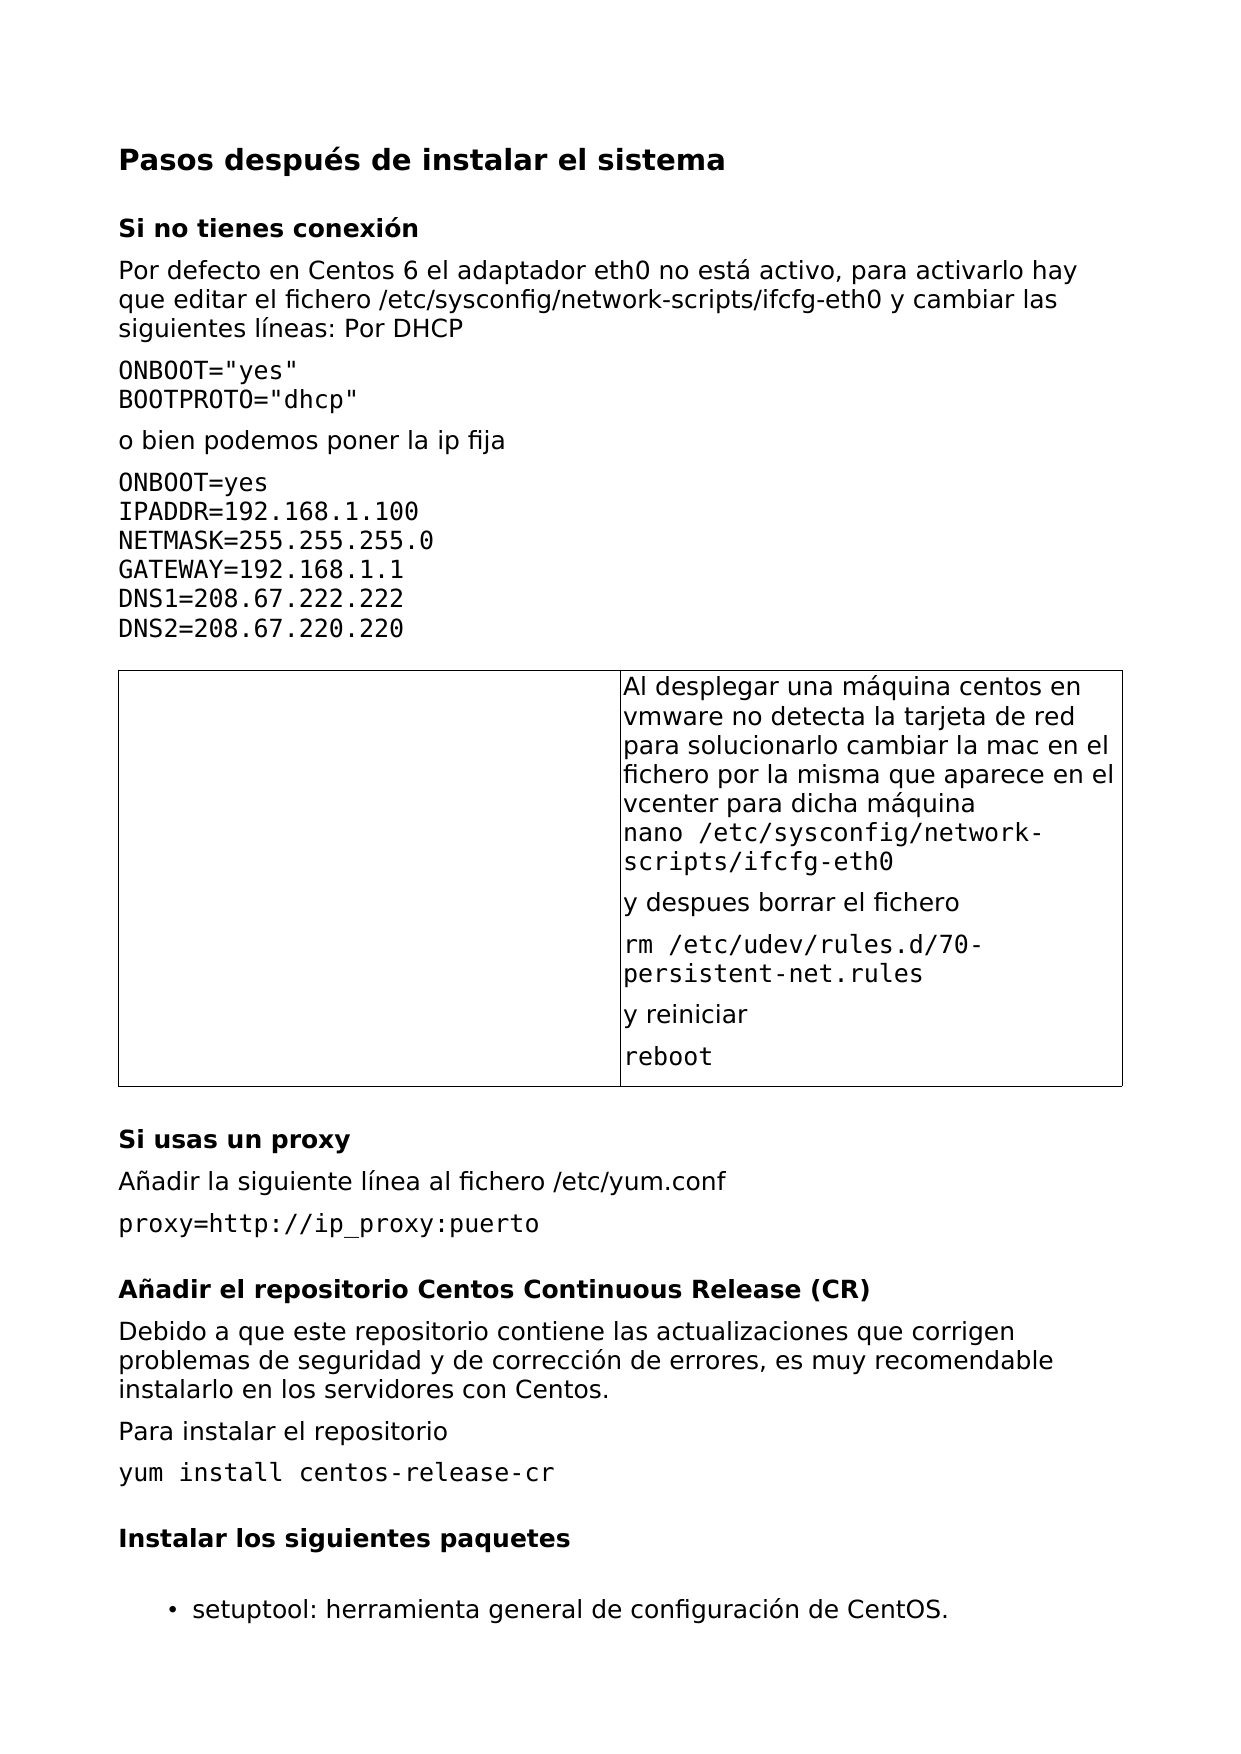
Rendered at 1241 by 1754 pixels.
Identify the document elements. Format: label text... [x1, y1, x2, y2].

list setuptool: herramienta general de configuración de CentOS. [177, 1595, 1122, 1624]
subtitle Si no tienes conexión [118, 214, 1122, 244]
text proxy=http://ip_proxy:puerto [118, 1209, 1122, 1238]
text Para instalar el repositorio [118, 1417, 1122, 1446]
text yum install centos-release-cr [118, 1458, 1122, 1487]
subtitle Añadir el repositorio Centos Continuous Release (CR) [118, 1275, 1122, 1304]
table_header [119, 671, 620, 1086]
text ONBOOT=yes IPADDR=192.168.1.100 NETMASK=255.255.255.0 GATEWAY=192.168.1.1 DNS1=208.67.222.222 DNS2=208.67.220.220 [118, 468, 1122, 643]
subtitle Instalar los siguientes paquetes [118, 1524, 1122, 1553]
subtitle Si usas un proxy [118, 1126, 1122, 1155]
table_header Al desplegar una máquina centos en vmware no detecta la tarjeta de red para solucionarlo cambiar la mac en el fichero por la misma que aparece en el vcenter para dicha máquina nano /etc/sysconfig/network-scripts/ifcfg-eth0 y despues borrar el fichero rm /etc/udev/rules.d/70-persistent-net.rules y reiniciar reboot [621, 671, 1122, 1086]
text Añadir la siguiente línea al fichero /etc/yum.conf [118, 1167, 1122, 1197]
text Debido a que este repositorio contiene las actualizaciones que corrigen problemas de seguridad y de corrección de errores, es muy recomendable instalarlo en los servidores con Centos. [118, 1317, 1122, 1404]
text Por defecto en Centos 6 el adaptador eth0 no está activo, para activarlo hay que editar el fichero /etc/sysconfig/network-scripts/ifcfg-eth0 y cambiar las siguientes líneas: Por DHCP [118, 256, 1122, 344]
text o bien podemos poner la ip fija [118, 426, 1122, 456]
subtitle Pasos después de instalar el sistema [118, 143, 1122, 177]
text ONBOOT="yes" BOOTPROTO="dhcp" [118, 356, 1122, 414]
